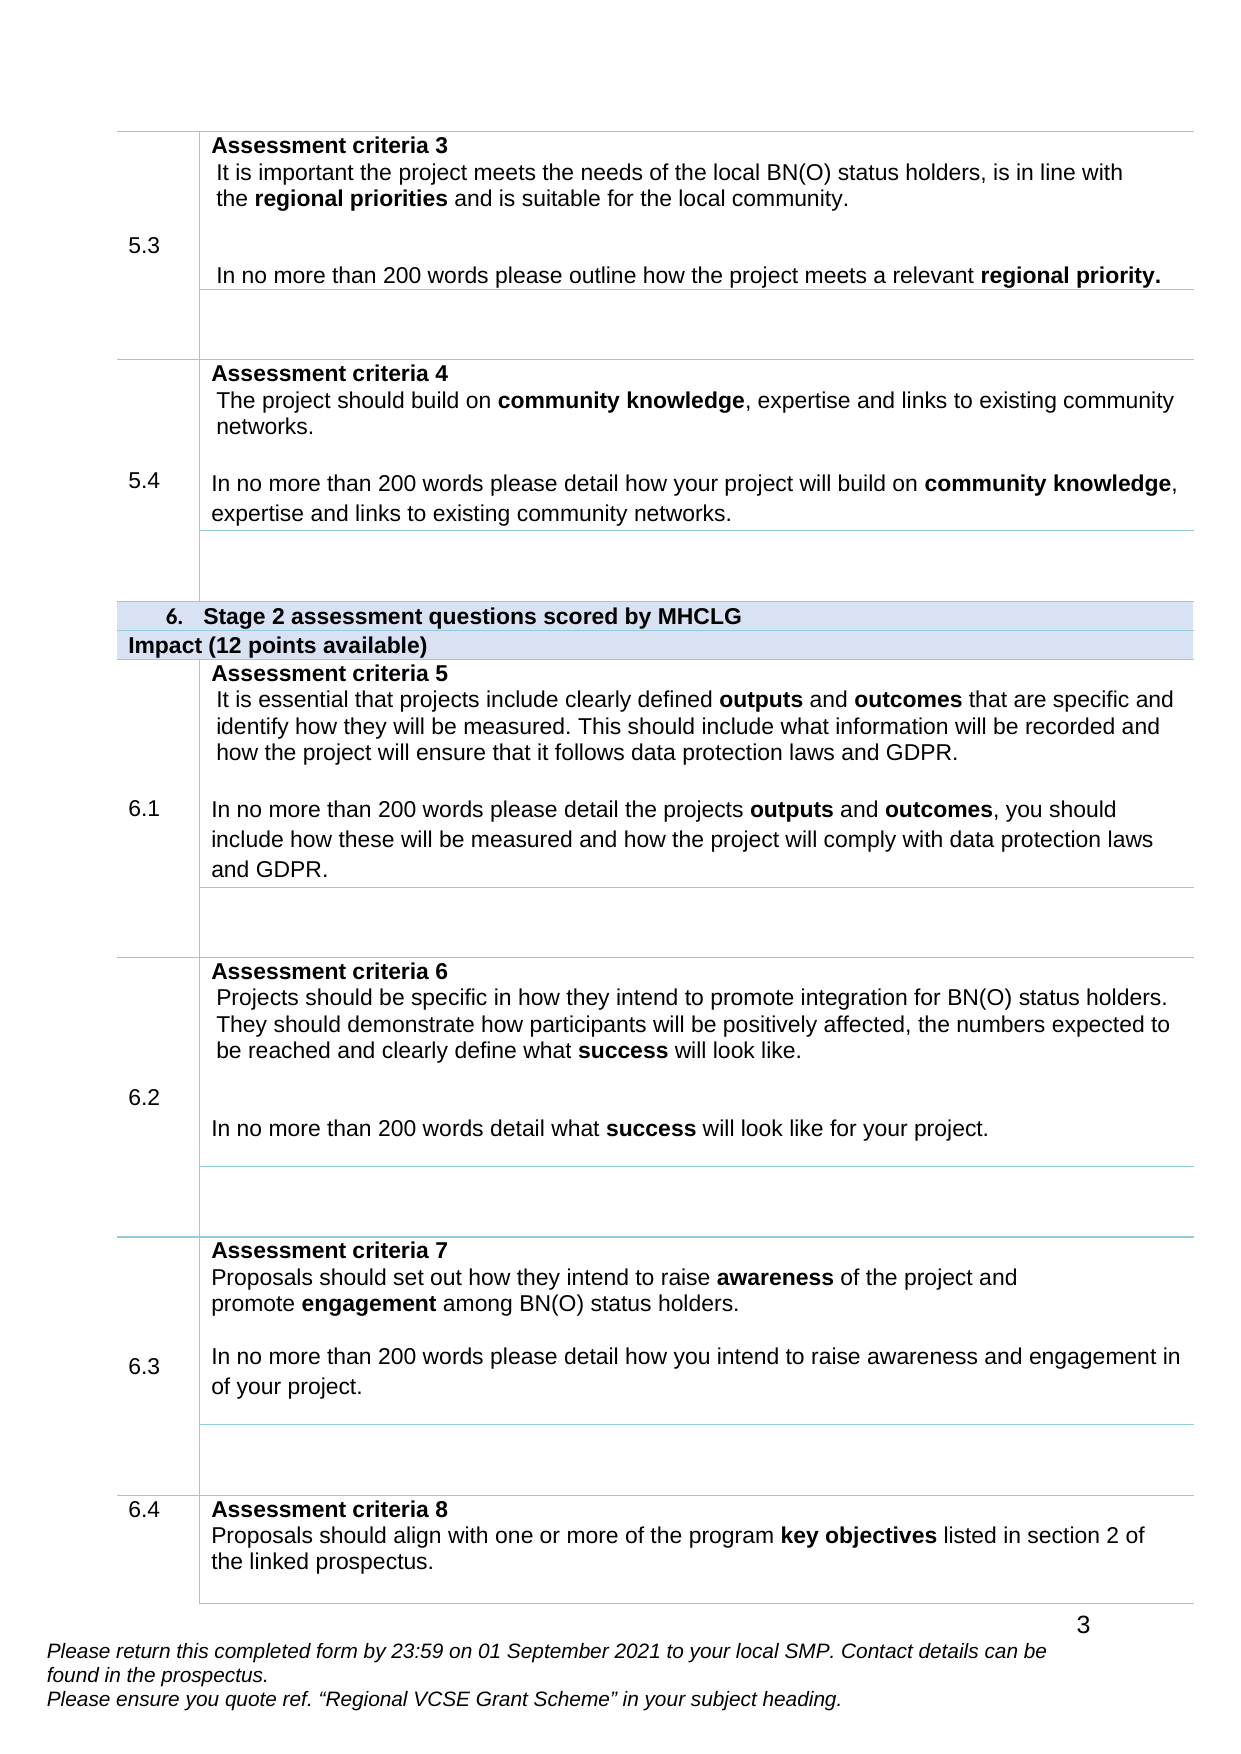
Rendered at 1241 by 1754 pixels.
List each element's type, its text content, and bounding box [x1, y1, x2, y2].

table_cell Stage 2 assessment questions scored by MHCLG [117, 602, 1193, 630]
table_cell Assessment criteria 6 Projects should be specific in how they intend to promote integration for BN(O) status holders. They should demonstrate how participants will be positively affected, the numbers expected to be reached and clearly define what success will look like. In no more than 200 words detail what success will look like for your project. [200, 958, 1193, 1166]
table_cell Assessment criteria 5 It is essential that projects include clearly defined outputs and outcomes that are specific and identify how they will be measured. This should include what information will be recorded and how the project will ensure that it follows data protection laws and GDPR. In no more than 200 words please detail the projects outputs and outcomes, you should include how these will be measured and how the project will comply with data protection laws and GDPR. [200, 660, 1193, 887]
table_cell [200, 1425, 1193, 1494]
table_cell Assessment criteria 8 Proposals should align with one or more of the program key objectives listed in section 2 of the linked prospectus. [200, 1496, 1193, 1603]
table_cell [200, 888, 1193, 957]
table_cell [200, 290, 1193, 359]
table_cell [200, 1167, 1193, 1236]
table_cell 6.3 [117, 1238, 199, 1494]
table_cell Assessment criteria 3 It is important the project meets the needs of the local BN(O) status holders, is in line with the regional priorities and is suitable for the local community. In no more than 200 words please outline how the project meets a relevant regional priority. [200, 132, 1193, 289]
table_cell 6.1 [117, 660, 199, 957]
table_cell 5.4 [117, 360, 199, 601]
table_cell Impact (12 points available) [117, 631, 1193, 659]
table_cell Assessment criteria 4 The project should build on community knowledge, expertise and links to existing community networks. In no more than 200 words please detail how your project will build on community knowledge, expertise and links to existing community networks. [200, 360, 1193, 530]
table_cell 6.4 [117, 1496, 199, 1603]
table_cell Assessment criteria 7 Proposals should set out how they intend to raise awareness of the project and promote engagement among BN(O) status holders. In no more than 200 words please detail how you intend to raise awareness and engagement in of your project. [200, 1238, 1193, 1424]
table_cell 6.2 [117, 958, 199, 1236]
table_cell 5.3 [117, 132, 199, 359]
table_cell [200, 531, 1193, 601]
